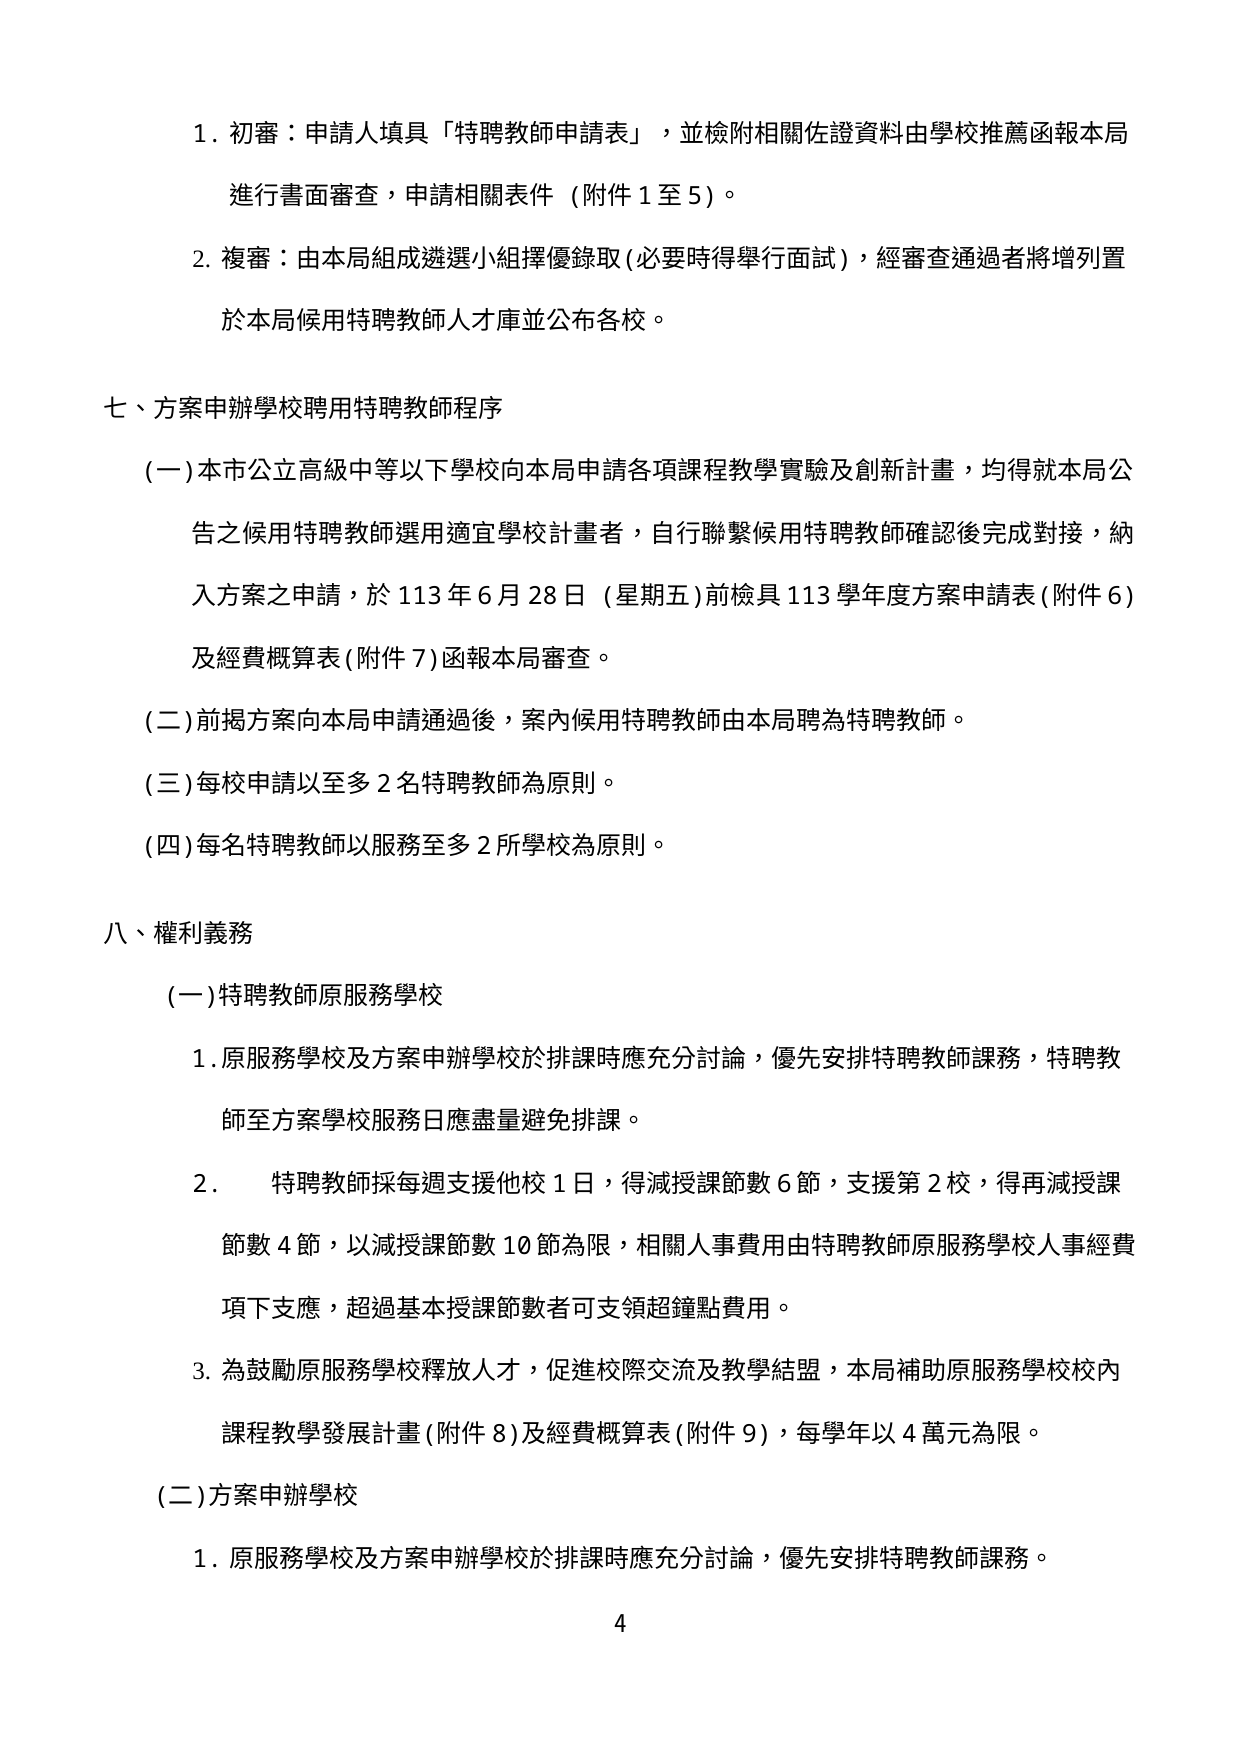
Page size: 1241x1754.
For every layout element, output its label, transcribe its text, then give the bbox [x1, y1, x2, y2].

list 原服務學校及方案申辦學校於排課時應充分討論，優先安排特聘教師課務。 [192, 1514, 1137, 1577]
list 初審：申請人填具「特聘教師申請表」，並檢附相關佐證資料由學校推薦函報本局進行書面審查，申請相關表件 (附件1至5)。 [192, 89, 1137, 214]
text (二)前揭方案向本局申請通過後，案內候用特聘教師由本局聘為特聘教師。 [141, 677, 1137, 739]
text (一)本市公立高級中等以下學校向本局申請各項課程教學實驗及創新計畫，均得就本局公告之候用特聘教師選用適宜學校計畫者，自行聯繫候用特聘教師確認後完成對接，納入方案之申請，於113年6月28日 (星期五)前檢具113學年度方案申請表(附件6)及經費概算表(附件7)函報本局審查。 [141, 427, 1137, 677]
text (三)每校申請以至多2名特聘教師為原則。 [141, 739, 1137, 802]
list 原服務學校及方案申辦學校於排課時應充分討論，優先安排特聘教師課務，特聘教師至方案學校服務日應盡量避免排課。 [191, 1014, 1137, 1139]
list 複審：由本局組成遴選小組擇優錄取(必要時得舉行面試)，經審查通過者將增列置於本局候用特聘教師人才庫並公布各校。 [192, 214, 1137, 339]
text 七、方案申辦學校聘用特聘教師程序 [103, 364, 1137, 427]
text (四)每名特聘教師以服務至多2所學校為原則。 [141, 802, 1137, 864]
text (一)特聘教師原服務學校 [103, 952, 1137, 1014]
text 八、權利義務 [103, 889, 1137, 952]
list 特聘教師採每週支援他校1日，得減授課節數6節，支援第2校，得再減授課節數4節，以減授課節數10節為限，相關人事費用由特聘教師原服務學校人事經費項下支應，超過基本授課節數者可支領超鐘點費用。 [192, 1139, 1137, 1327]
list 為鼓勵原服務學校釋放人才，促進校際交流及教學結盟，本局補助原服務學校校內課程教學發展計畫(附件8)及經費概算表(附件9)，每學年以4萬元為限。 [192, 1327, 1137, 1452]
text (二)方案申辦學校 [153, 1452, 1137, 1514]
